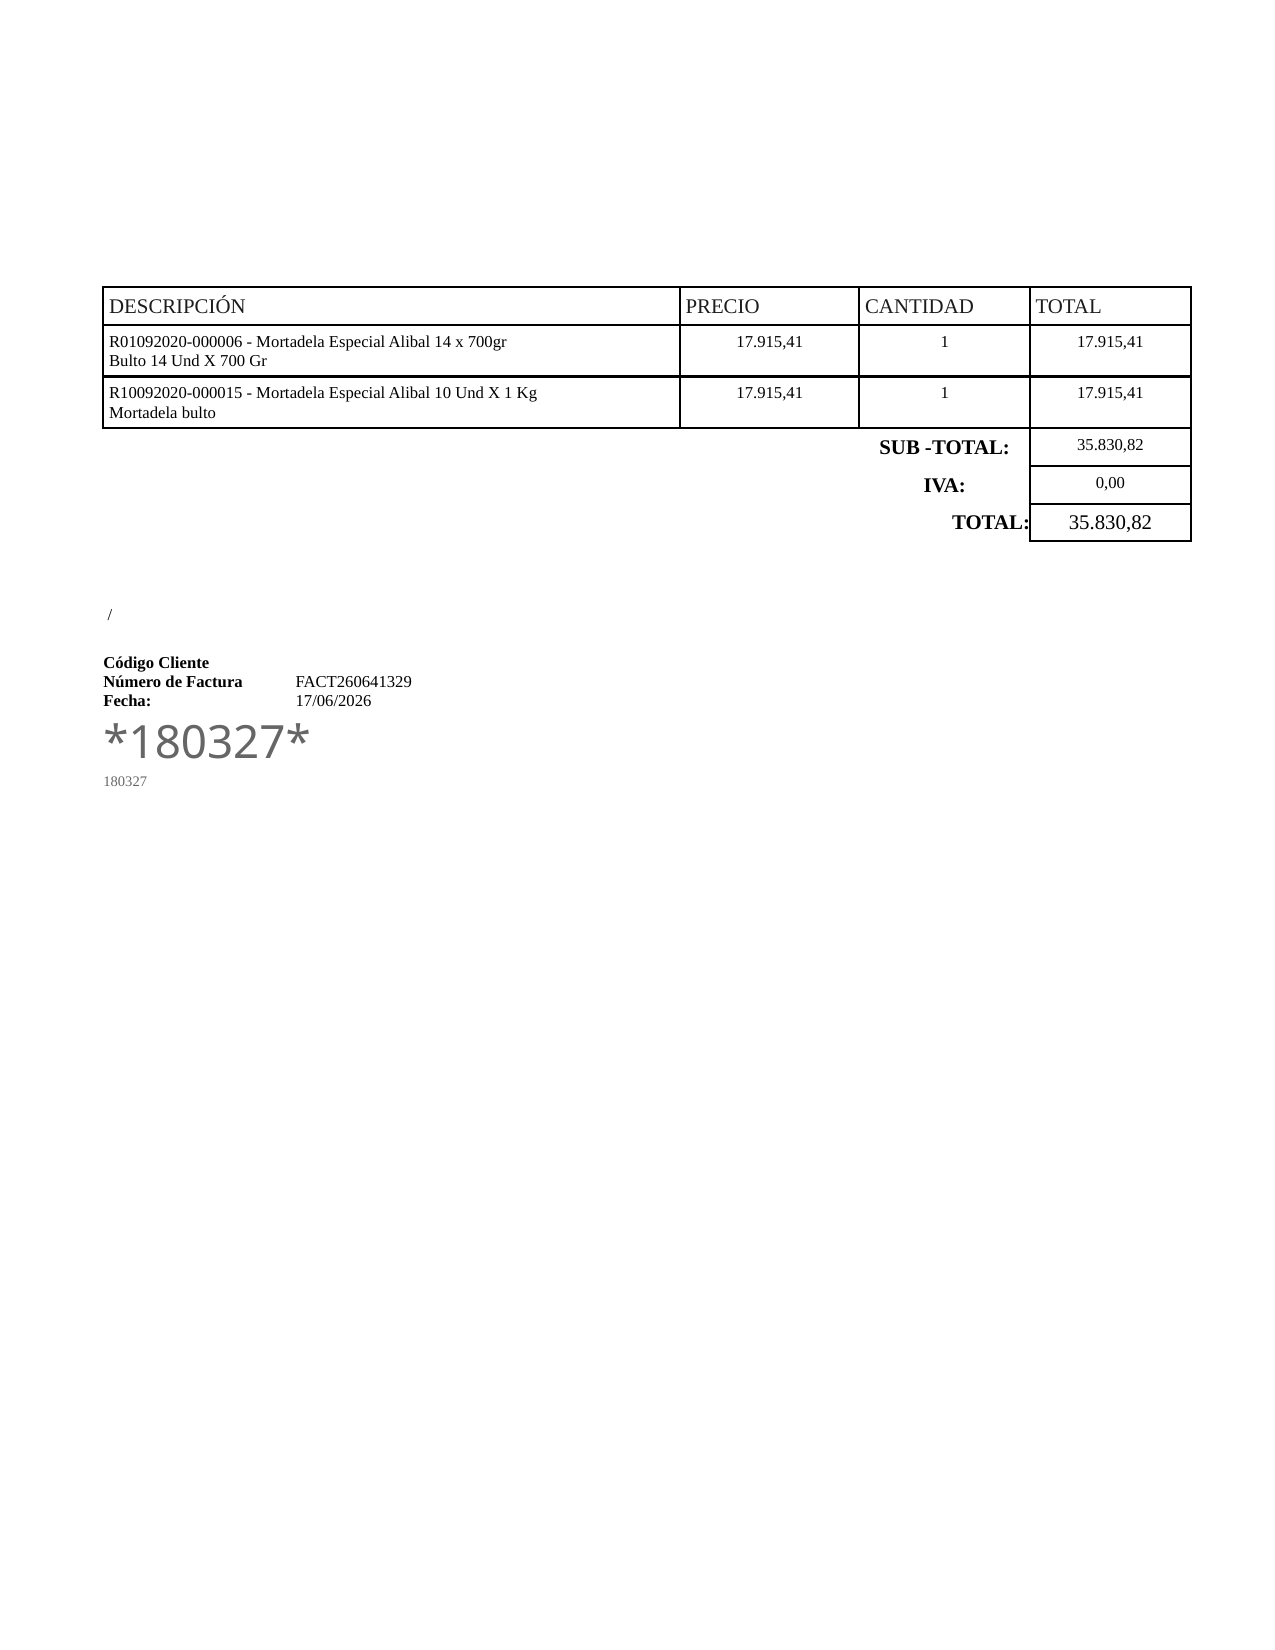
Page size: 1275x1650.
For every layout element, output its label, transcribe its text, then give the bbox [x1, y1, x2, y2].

table_cell 17.915,41 [1031, 378, 1190, 427]
table_cell 17/06/2026 [295, 691, 517, 710]
table_cell / [103, 605, 858, 624]
table_cell R01092020-000006 - Mortadela Especial Alibal 14 x 700gr Bulto 14 Und X 700 Gr [104, 326, 679, 375]
table_cell SUB -TOTAL: [859, 429, 1029, 465]
table_cell 35.830,82 [1031, 429, 1190, 465]
table_header [295, 653, 517, 672]
table_cell IVA: [859, 465, 1029, 502]
table_cell [103, 566, 858, 585]
text *180327* [103, 710, 1137, 772]
text 180327 [103, 772, 1137, 789]
table_cell [103, 429, 859, 540]
table_header DESCRIPCIÓN [104, 288, 679, 323]
table_cell TOTAL: [859, 503, 1029, 540]
table_cell FACT260641329 [295, 672, 517, 691]
table_header PRECIO [681, 288, 858, 323]
table_header CANTIDAD [860, 288, 1029, 323]
table_cell 17.915,41 [681, 326, 858, 375]
table_header TOTAL [1031, 288, 1190, 323]
table_cell 17.915,41 [1031, 326, 1190, 375]
table_cell 17.915,41 [681, 378, 858, 427]
table_cell [103, 585, 858, 604]
table_cell R10092020-000015 - Mortadela Especial Alibal 10 Und X 1 Kg Mortadela bulto [104, 378, 679, 427]
table_cell 0,00 [1031, 467, 1190, 502]
table_cell Número de Factura [103, 672, 295, 691]
table_header [103, 542, 858, 566]
table_cell Fecha: [103, 691, 295, 710]
table_cell 1 [860, 378, 1029, 427]
table_header Código Cliente [103, 653, 295, 672]
table_cell 35.830,82 [1031, 505, 1190, 540]
table_cell 1 [860, 326, 1029, 375]
